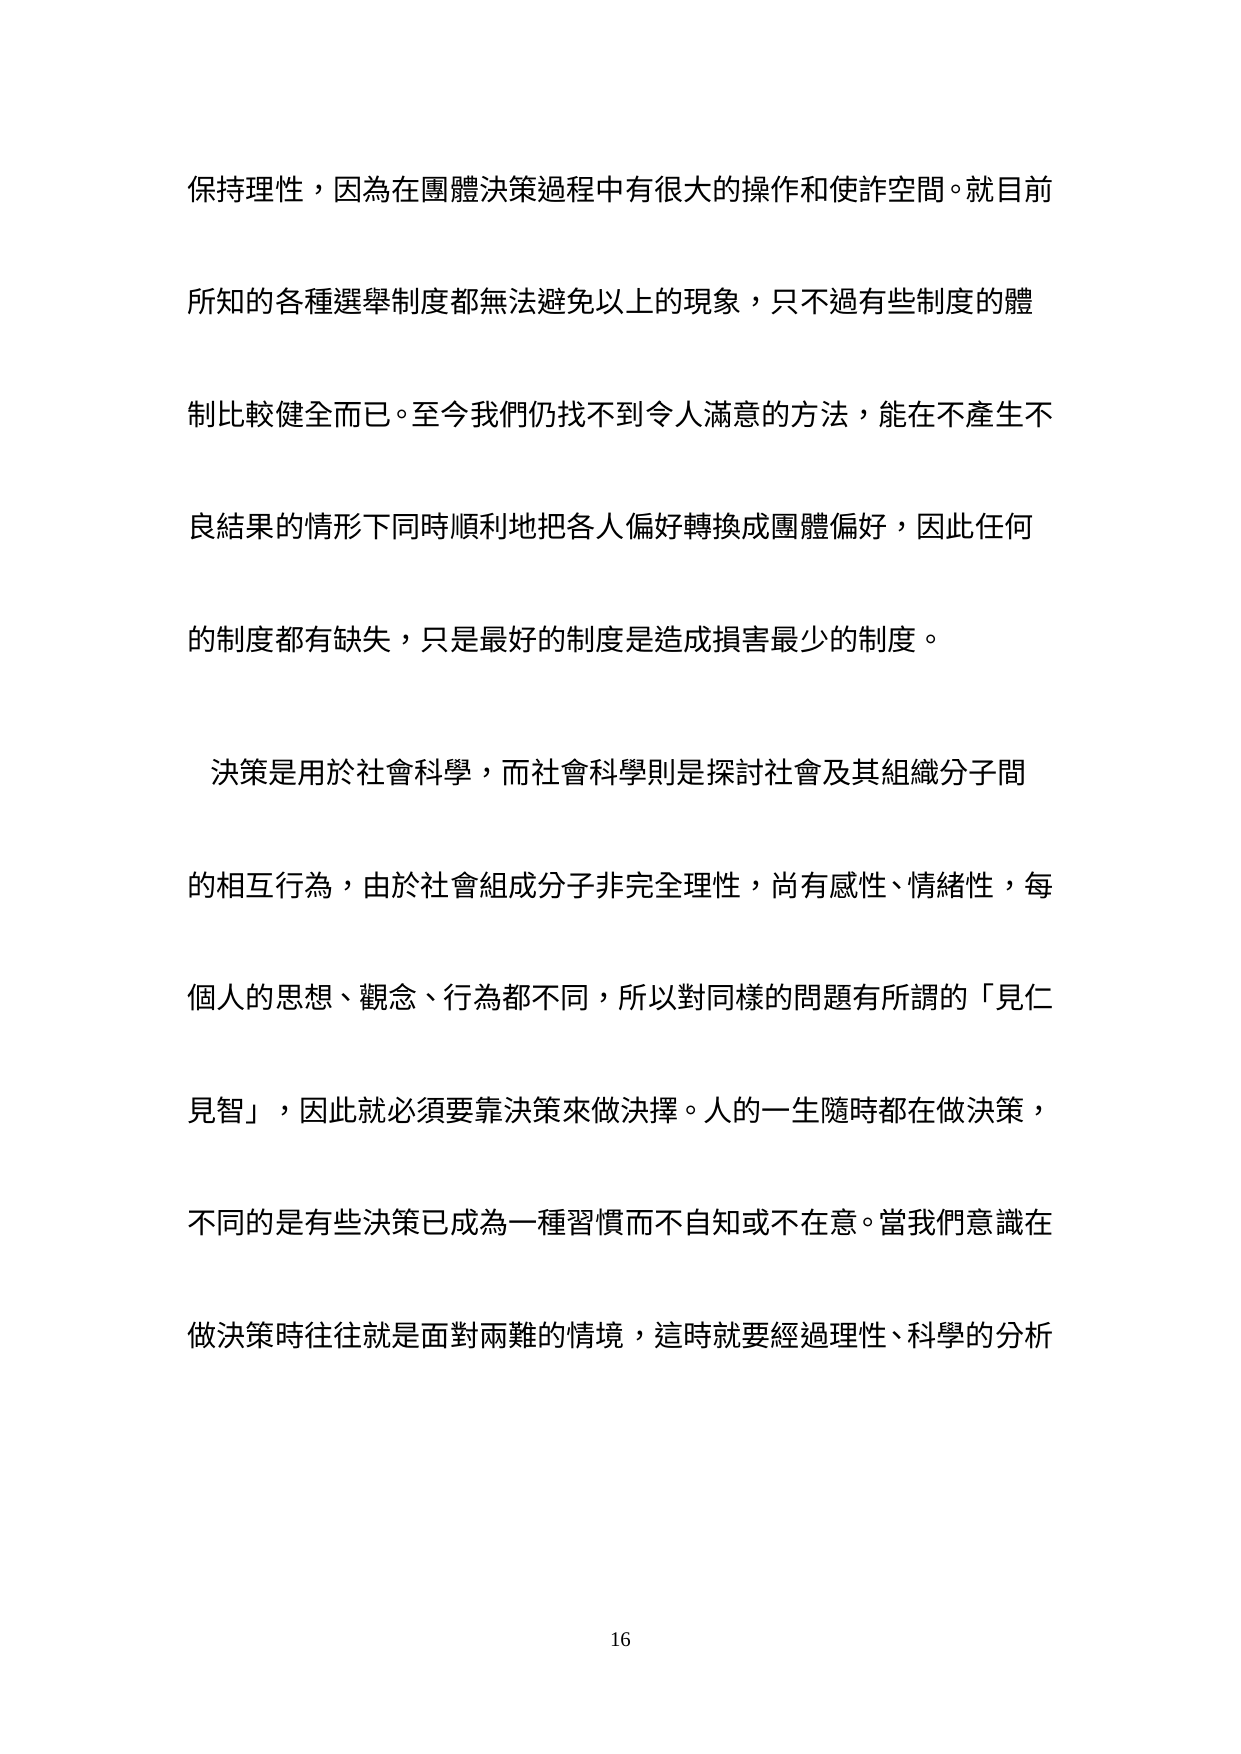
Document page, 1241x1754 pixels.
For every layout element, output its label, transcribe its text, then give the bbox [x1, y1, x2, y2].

text 決策是用於社會科學，而社會科學則是探討社會及其組織分子間的相互行為，由於社會組成分子非完全理性，尚有感性、情緒性，每個人的思想、觀念、行為都不同，所以對同樣的問題有所謂的「見仁見智」，因此就必須要靠決策來做決擇。人的一生隨時都在做決策，不同的是有些決策已成為一種習慣而不自知或不在意。當我們意識在做決策時往往就是面對兩難的情境，這時就要經過理性、科學的分析，就各種方案的利弊、發生的可能性、後果加以分析，而後找出一個最好的方案。 [187, 734, 1053, 1371]
text 多數決的團體決策模式不見得會對眾人或社會整體有利，更未必有人知道該如何解決這個基本問題。若每一個人的行為都以有利見識的自利為出發點，則其結果仍會對社會有利，然而這是一種迷思，而它卻掩飾了無知自利的影響。在團體決策上基本上比個人決策更難保持理性，因為在團體決策過程中有很大的操作和使詐空間。就目前所知的各種選舉制度都無法避免以上的現象，只不過有些制度的體制比較健全而已。至今我們仍找不到令人滿意的方法，能在不產生不良結果的情形下同時順利地把各人偏好轉換成團體偏好，因此任何的制度都有缺失，只是最好的制度是造成損害最少的制度。 [187, 150, 1053, 675]
